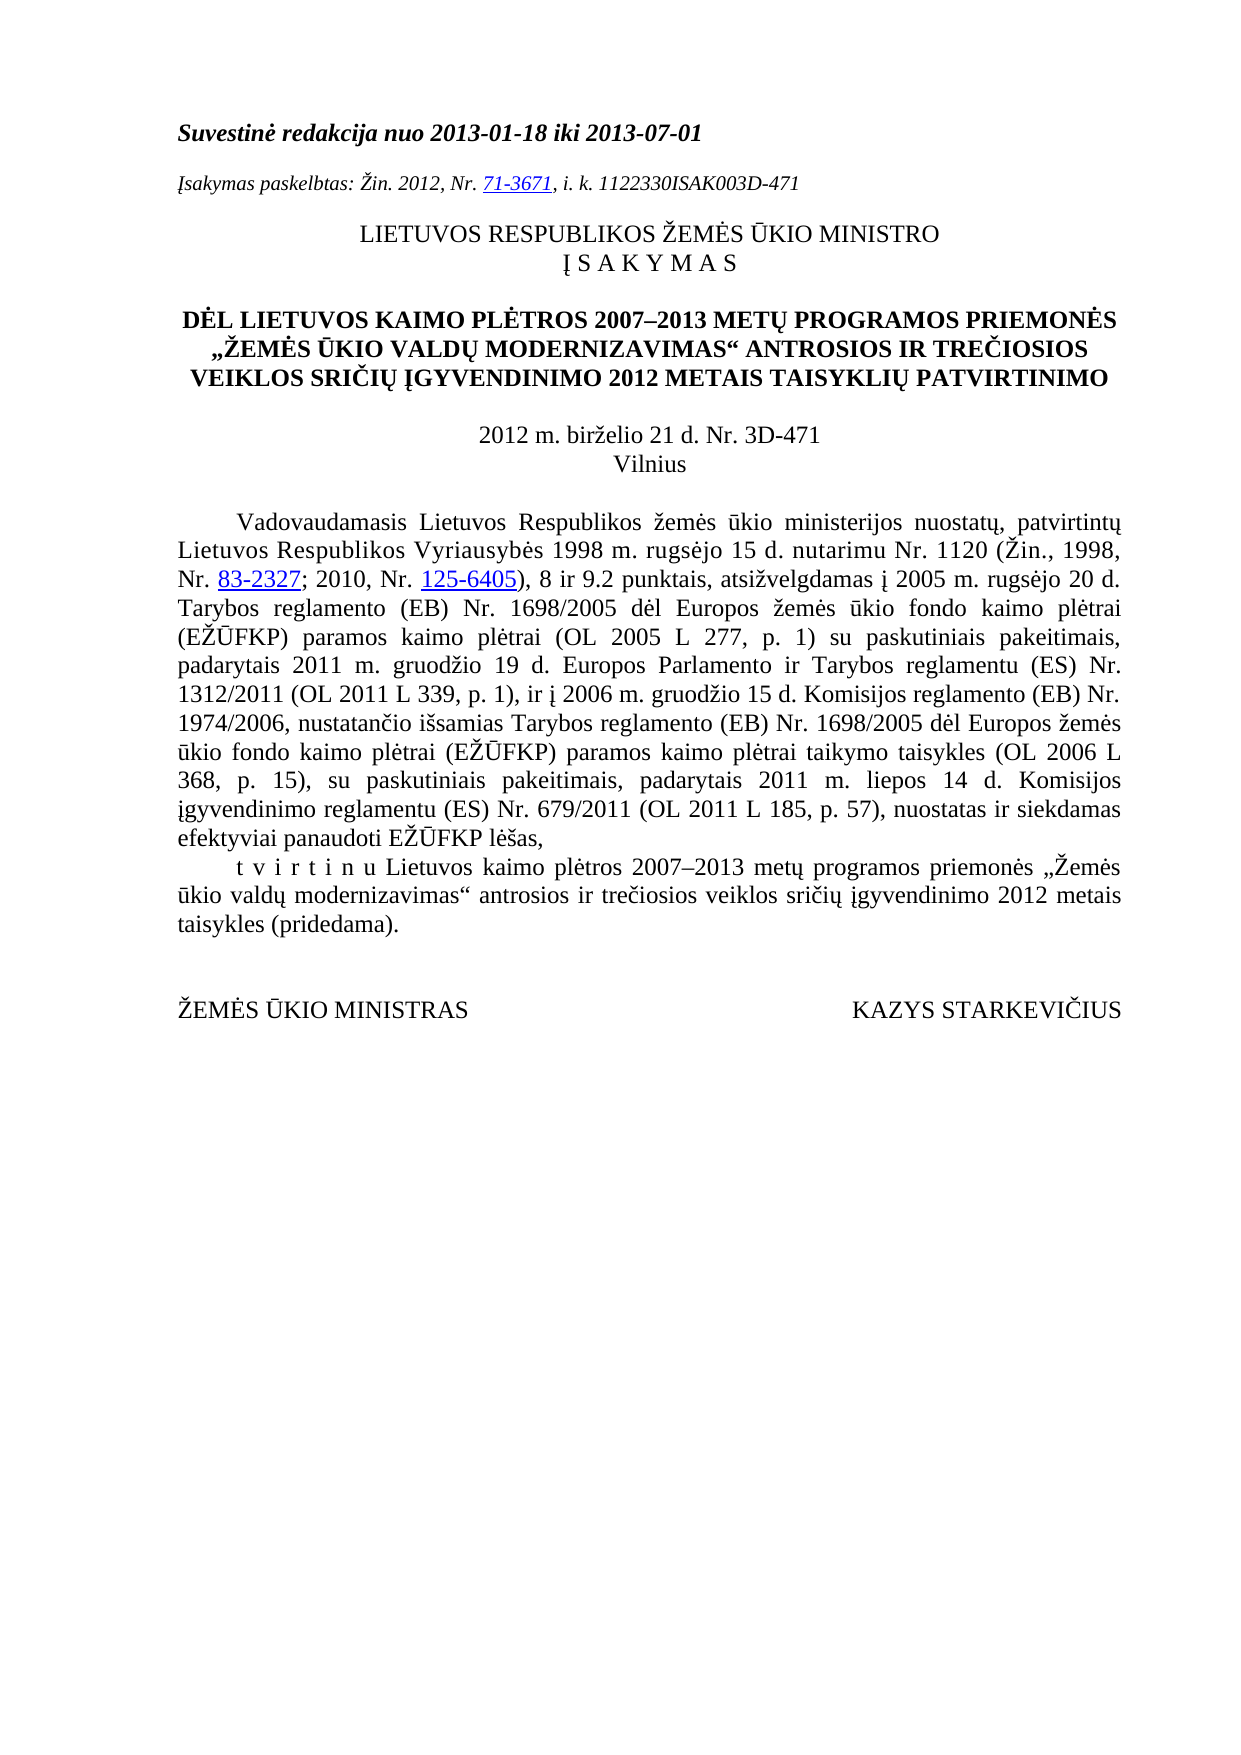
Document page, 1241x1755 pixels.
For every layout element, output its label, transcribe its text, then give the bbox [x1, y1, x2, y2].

text 2012 m. birželio 21 d. Nr. 3D-471 [177, 420, 1122, 449]
text Žemės ūkio ministras Kazys Starkevičius [177, 995, 1122, 1024]
text Į S A K Y M A S [177, 248, 1122, 277]
text Vadovaudamasis Lietuvos Respublikos žemės ūkio ministerijos nuostatų, patvirtintų Lietuvos Respublikos Vyriausybės 1998 m. rugsėjo 15 d. nutarimu Nr. 1120 (Žin., 1998, Nr. 83-2327; 2010, Nr. 125-6405), 8 ir 9.2 punktais, atsižvelgdamas į 2005 m. rugsėjo 20 d. Tarybos reglamento (EB) Nr. 1698/2005 dėl Europos žemės ūkio fondo kaimo plėtrai (EŽŪFKP) paramos kaimo plėtrai (OL 2005 L 277, p. 1) su paskutiniais pakeitimais, padarytais 2011 m. gruodžio 19 d. Europos Parlamento ir Tarybos reglamentu (ES) Nr. 1312/2011 (OL 2011 L 339, p. 1), ir į 2006 m. gruodžio 15 d. Komisijos reglamento (EB) Nr. 1974/2006, nustatančio išsamias Tarybos reglamento (EB) Nr. 1698/2005 dėl Europos žemės ūkio fondo kaimo plėtrai (EŽŪFKP) paramos kaimo plėtrai taikymo taisykles (OL 2006 L 368, p. 15), su paskutiniais pakeitimais, padarytais 2011 m. liepos 14 d. Komisijos įgyvendinimo reglamentu (ES) Nr. 679/2011 (OL 2011 L 185, p. 57), nuostatas ir siekdamas efektyviai panaudoti EŽŪFKP lėšas, [177, 507, 1122, 852]
text Vilnius [177, 449, 1122, 478]
text DĖL LIETUVOS KAIMO PLĖTROS 2007–2013 METŲ PROGRAMOS PRIEMONĖS „ŽEMĖS ŪKIO VALDŲ MODERNIZAVIMAS“ ANTROSIOS IR TREČIOSIOS VEIKLOS SRIČIŲ ĮGYVENDINIMO 2012 METAIS TAISYKLIŲ PATVIRTINIMO [177, 305, 1122, 392]
text LIETUVOS RESPUBLIKOS ŽEMĖS ŪKIO MINISTRO [177, 219, 1122, 248]
text Įsakymas paskelbtas: Žin. 2012, Nr. 71-3671, i. k. 1122330ISAK003D-471 [177, 171, 1122, 195]
text Suvestinė redakcija nuo 2013-01-18 iki 2013-07-01 [177, 118, 1122, 147]
text t v i r t i n u Lietuvos kaimo plėtros 2007–2013 metų programos priemonės „Žemės ūkio valdų modernizavimas“ antrosios ir trečiosios veiklos sričių įgyvendinimo 2012 metais taisykles (pridedama). [177, 852, 1122, 938]
